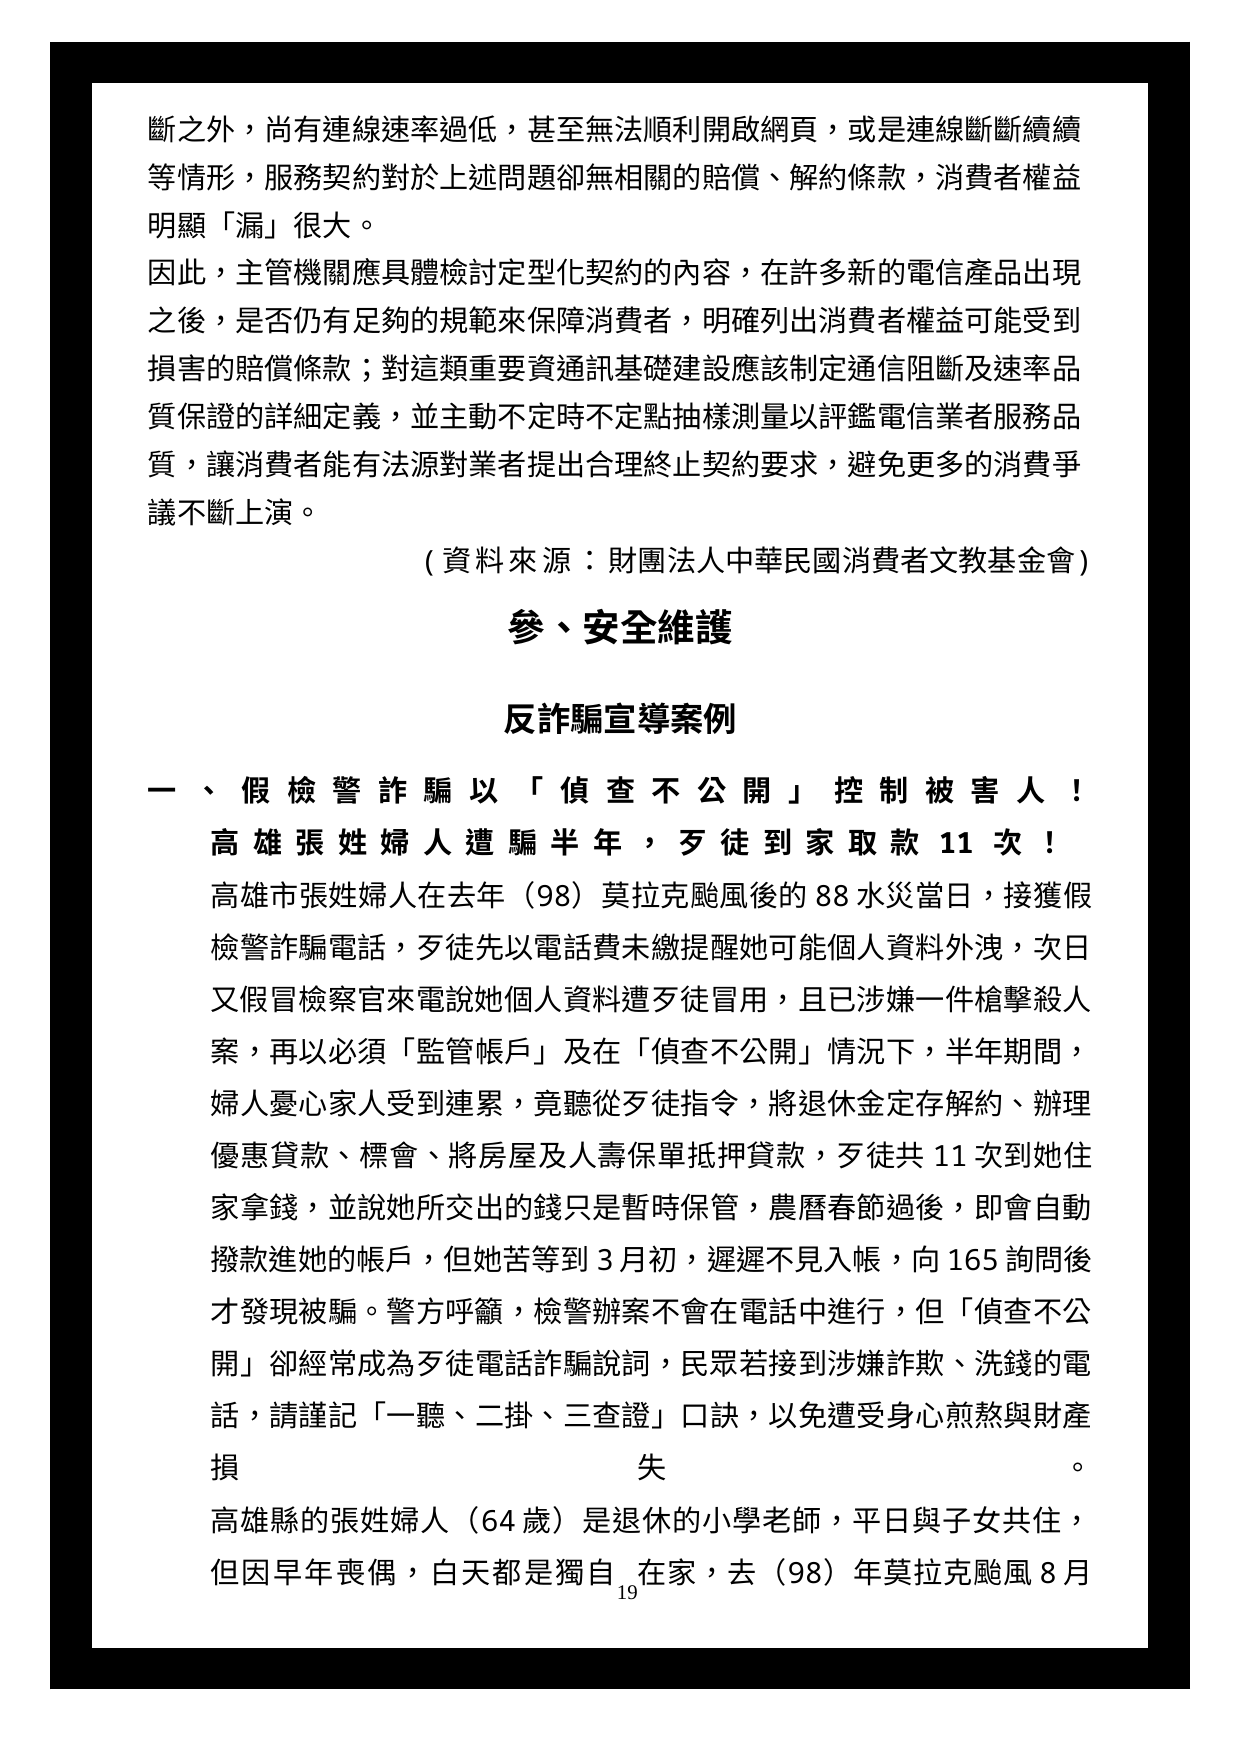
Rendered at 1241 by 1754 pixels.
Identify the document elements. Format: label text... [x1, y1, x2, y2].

text 一、假檢警詐騙以「偵查不公開」控制被害人！ 高雄張姓婦人遭騙半年，歹徒到家取款11次！ 高雄市張姓婦人在去年（98）莫拉克颱風後的88水災當日，接獲假檢警詐騙電話，歹徒先以電話費未繳提醒她可能個人資料外洩，次日又假冒檢察官來電說她個人資料遭歹徒冒用，且已涉嫌一件槍擊殺人案，再以必須「監管帳戶」及在「偵查不公開」情況下，半年期間，婦人憂心家人受到連累，竟聽從歹徒指令，將退休金定存解約、辦理優惠貸款、標會、將房屋及人壽保單抵押貸款，歹徒共11次到她住家拿錢，並說她所交出的錢只是暫時保管，農曆春節過後，即會自動撥款進她的帳戶，但她苦等到3月初，遲遲不見入帳，向165詢問後才發現被騙。警方呼籲，檢警辦案不會在電話中進行，但「偵查不公開」卻經常成為歹徒電話詐騙說詞，民眾若接到涉嫌詐欺、洗錢的電話，請謹記「一聽、二掛、三查證」口訣，以免遭受身心煎熬與財產損失。 高雄縣的張姓婦人（64歲）是退休的小學老師，平日與子女共住，但因早年喪偶，白天都是獨自在家，去（98）年莫拉克颱風8月8日上午，她接到冒稱電信公司歹徒來電，說她可能遭歹徒冒辦門號，現在正在追查中，如是詐騙集團所為，就可以不必繳積欠的電話費，次日，自稱是檢察官來電要她檢查家中是否遺失證件？她檢查後發現土地、房屋所有權狀不見了，驚慌不安的她，又聽到檢察官說她涉及一件槍擊殺人及洗錢、偽造文書案件，這些可能是歹徒冒用她的個人資料所為，為了證實她的清白，必須據實陳報自己及子女的財產狀況，並設法將現有存款、土地、房屋全都轉為現金，以免遭歹徒冒用名義領走，財產要交給法院保管，書記官會到家中取款。於是她將定期存款解約，房屋、土地設定抵押貸款，人壽保單抵押，3個互助會結標領錢，98年的8-12月歹徒共到她家10次，領走上百萬現金。 99年1月底歹徒又要求她去辦貸款，結果又拿走100萬，直到2月初，歹徒見她好騙，再度來電說她的個人資料又被冒用，涉及詐領保險金，要她籌錢交保證金，本要向銀行貸款的她，被銀行告知已無錢可貸，歹徒得知她已被「詐」乾，就說要結案了，要她過年後等銀行入帳，法院會將代保管的錢匯進帳戶，但到3月初都未見入帳，進郵局詢問，看到牆上張貼「165海報」，向165詢問才發現被騙，半年都未能查覺遭詐騙的關鍵，是歹徒每日至少3通電話追查她的行蹤，並假冒法官以「偵查不公開」要求她不得向任何人透露，她個性本就內向，平日沉默寡言，守口如瓶的她，只希望快點結束司法調查，只想保護家人不受連累，竟不知是一場詐騙噩夢。 [148, 760, 1092, 1593]
text (資料來源：財團法人中華民國消費者文教基金會) [148, 533, 1092, 581]
text 反詐騙宣導案例 [148, 689, 1092, 741]
text 斷之外，尚有連線速率過低，甚至無法順利開啟網頁，或是連線斷斷續續等情形，服務契約對於上述問題卻無相關的賠償、解約條款，消費者權益明顯「漏」很大。 [148, 102, 1092, 246]
text 因此，主管機關應具體檢討定型化契約的內容，在許多新的電信產品出現之後，是否仍有足夠的規範來保障消費者，明確列出消費者權益可能受到損害的賠償條款；對這類重要資通訊基礎建設應該制定通信阻斷及速率品質保證的詳細定義，並主動不定時不定點抽樣測量以評鑑電信業者服務品質，讓消費者能有法源對業者提出合理終止契約要求，避免更多的消費爭議不斷上演。 [148, 246, 1092, 533]
text 參、安全維護 [148, 600, 1092, 652]
